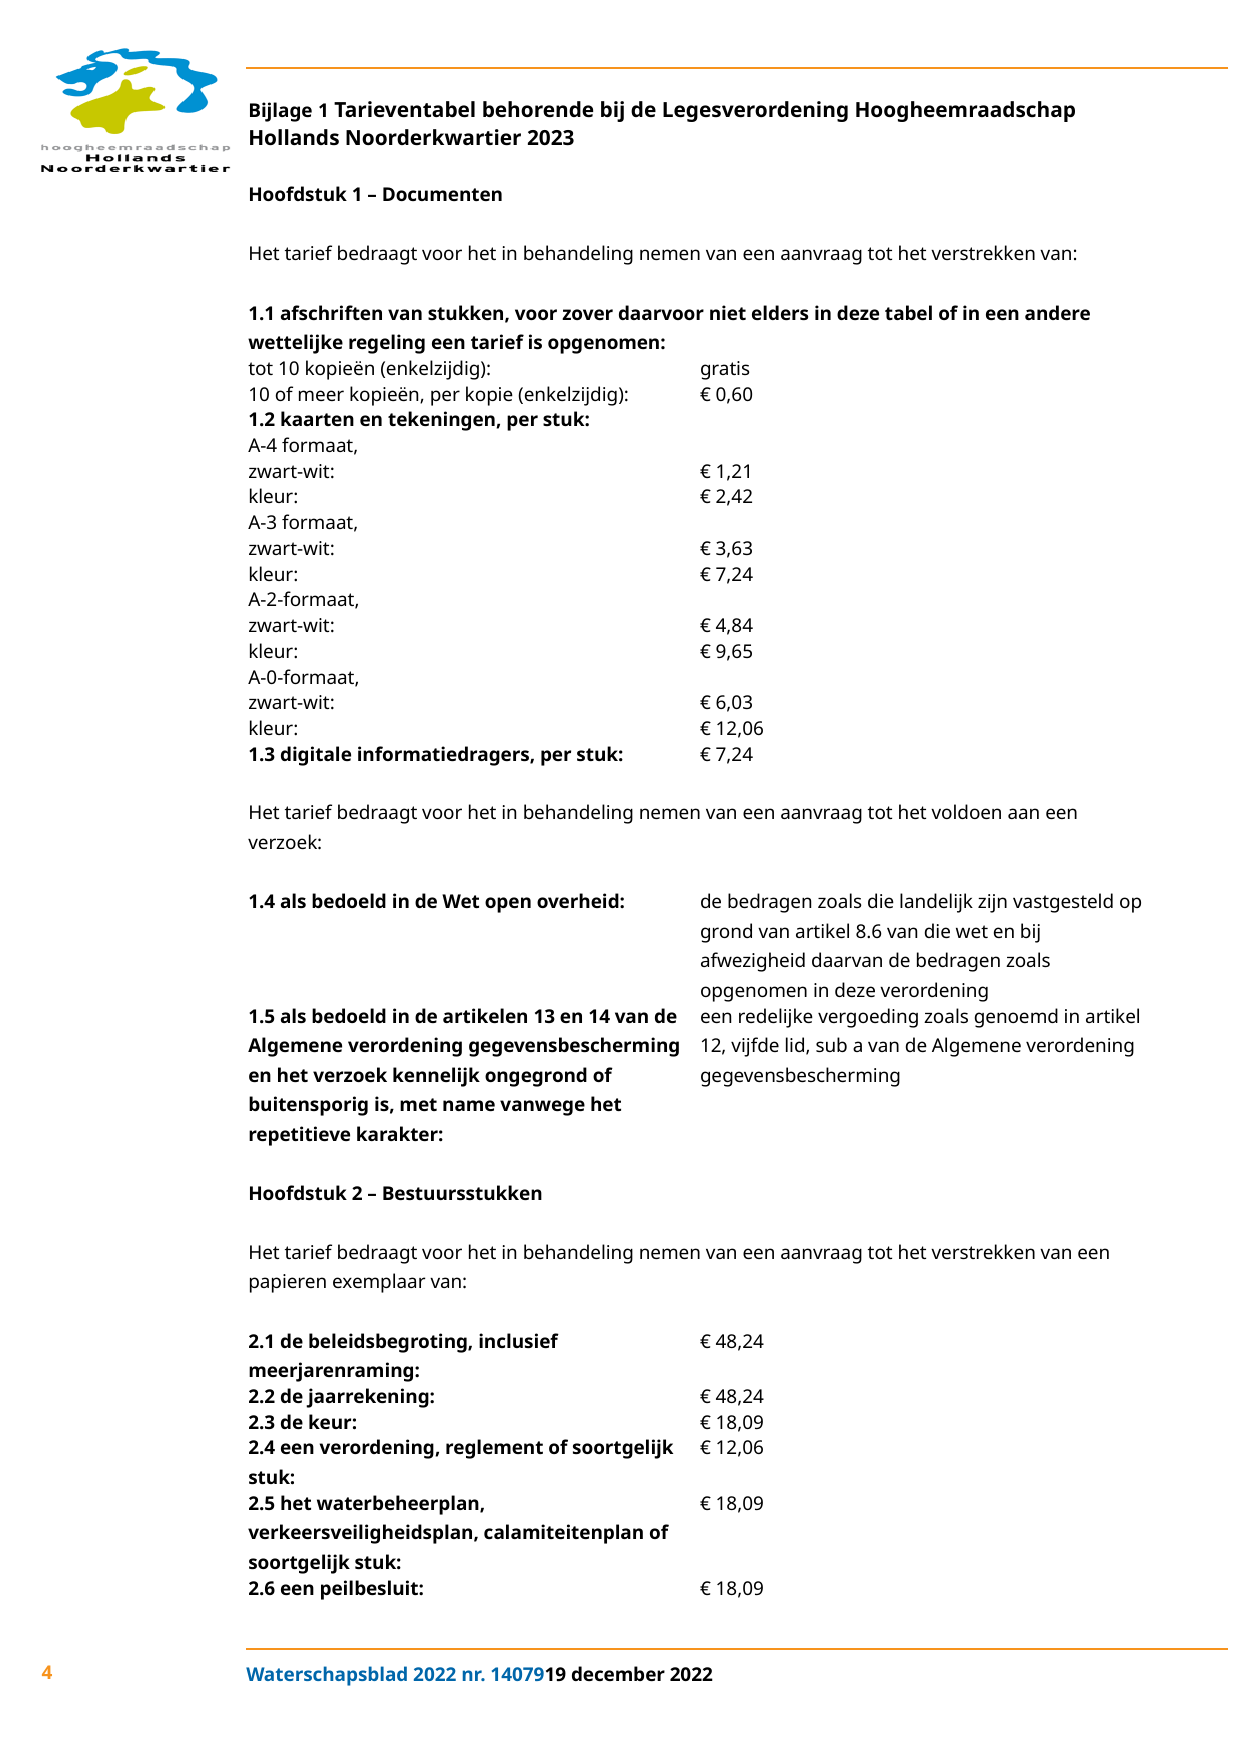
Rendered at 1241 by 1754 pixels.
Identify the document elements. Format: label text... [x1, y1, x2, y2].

table_cell 2.4 een verordening, reglement of soortgelijk stuk: [248, 1435, 700, 1490]
table_cell € 12,06 [700, 715, 1152, 741]
text Bijlage 1 Tarieventabel behorende bij de Legesverordening Hoogheemraadschap Hollands Noorderkwartier 2023 [248, 95, 1152, 152]
table_cell 2.3 de keur: [248, 1409, 700, 1434]
table_cell € 1,21 [700, 458, 1152, 484]
table_cell € 12,06 [700, 1435, 1152, 1490]
text Het tarief bedraagt voor het in behandeling nemen van een aanvraag tot het verstrekken van: [248, 241, 1152, 266]
table_cell € 7,24 [700, 741, 1152, 767]
table_cell A-3 formaat, [248, 510, 700, 535]
table_cell A-2-formaat, [248, 587, 700, 612]
table_header de bedragen zoals die landelijk zijn vastgesteld op grond van artikel 8.6 van die wet en bij afwezigheid daarvan de bedragen zoals opgenomen in deze verordening [700, 889, 1152, 1003]
table_cell tot 10 kopieën (enkelzijdig): [248, 355, 700, 381]
table_cell € 18,09 [700, 1575, 1152, 1601]
text Hoofdstuk 1 – Documenten [248, 181, 1152, 207]
table_cell gratis [700, 355, 1152, 381]
table_cell € 3,63 [700, 535, 1152, 561]
table_cell € 6,03 [700, 690, 1152, 715]
table_header 1.1 afschriften van stukken, voor zover daarvoor niet elders in deze tabel of in een andere wettelijke regeling een tarief is opgenomen: [248, 300, 1152, 355]
table_cell A-0-formaat, [248, 664, 700, 689]
table_cell 2.2 de jaarrekening: [248, 1383, 700, 1409]
table_cell zwart-wit: [248, 613, 700, 638]
table_cell € 18,09 [700, 1409, 1152, 1434]
table_cell € 7,24 [700, 561, 1152, 587]
table_cell 10 of meer kopieën, per kopie (enkelzijdig): [248, 381, 700, 407]
table_cell € 18,09 [700, 1490, 1152, 1575]
table_cell een redelijke vergoeding zoals genoemd in artikel 12, vijfde lid, sub a van de Algemene verordening gegevensbescherming [700, 1003, 1152, 1147]
table_cell kleur: [248, 715, 700, 741]
table_cell kleur: [248, 484, 700, 509]
table_cell 1.5 als bedoeld in de artikelen 13 en 14 van de Algemene verordening gegevensbescherming en het verzoek kennelijk ongegrond of buitensporig is, met name vanwege het repetitieve karakter: [248, 1003, 700, 1147]
table_cell 1.2 kaarten en tekeningen, per stuk: [248, 407, 1152, 432]
table_cell 2.5 het waterbeheerplan, verkeersveiligheidsplan, calamiteitenplan of soortgelijk stuk: [248, 1490, 700, 1575]
table_header 2.1 de beleidsbegroting, inclusief meerjarenraming: [248, 1328, 700, 1383]
text Het tarief bedraagt voor het in behandeling nemen van een aanvraag tot het verstrekken van een papieren exemplaar van: [248, 1239, 1152, 1294]
picture [41, 47, 231, 172]
text Het tarief bedraagt voor het in behandeling nemen van een aanvraag tot het voldoen aan een verzoek: [248, 799, 1152, 855]
table_cell € 9,65 [700, 638, 1152, 664]
table_cell [700, 510, 1152, 535]
table_cell zwart-wit: [248, 535, 700, 561]
table_cell € 2,42 [700, 484, 1152, 509]
table_cell [700, 664, 1152, 689]
table_cell [700, 587, 1152, 612]
table_cell A-4 formaat, [248, 432, 700, 458]
text Hoofdstuk 2 – Bestuursstukken [248, 1180, 1152, 1206]
table_header € 48,24 [700, 1328, 1152, 1383]
table_cell 1.3 digitale informatiedragers, per stuk: [248, 741, 700, 767]
table_cell € 4,84 [700, 613, 1152, 638]
table_header 1.4 als bedoeld in de Wet open overheid: [248, 889, 700, 1003]
table_cell € 48,24 [700, 1383, 1152, 1409]
table_cell zwart-wit: [248, 458, 700, 484]
table_cell kleur: [248, 561, 700, 587]
table_cell zwart-wit: [248, 690, 700, 715]
table_cell 2.6 een peilbesluit: [248, 1575, 700, 1601]
table_cell kleur: [248, 638, 700, 664]
table_cell € 0,60 [700, 381, 1152, 407]
table_cell [700, 432, 1152, 458]
